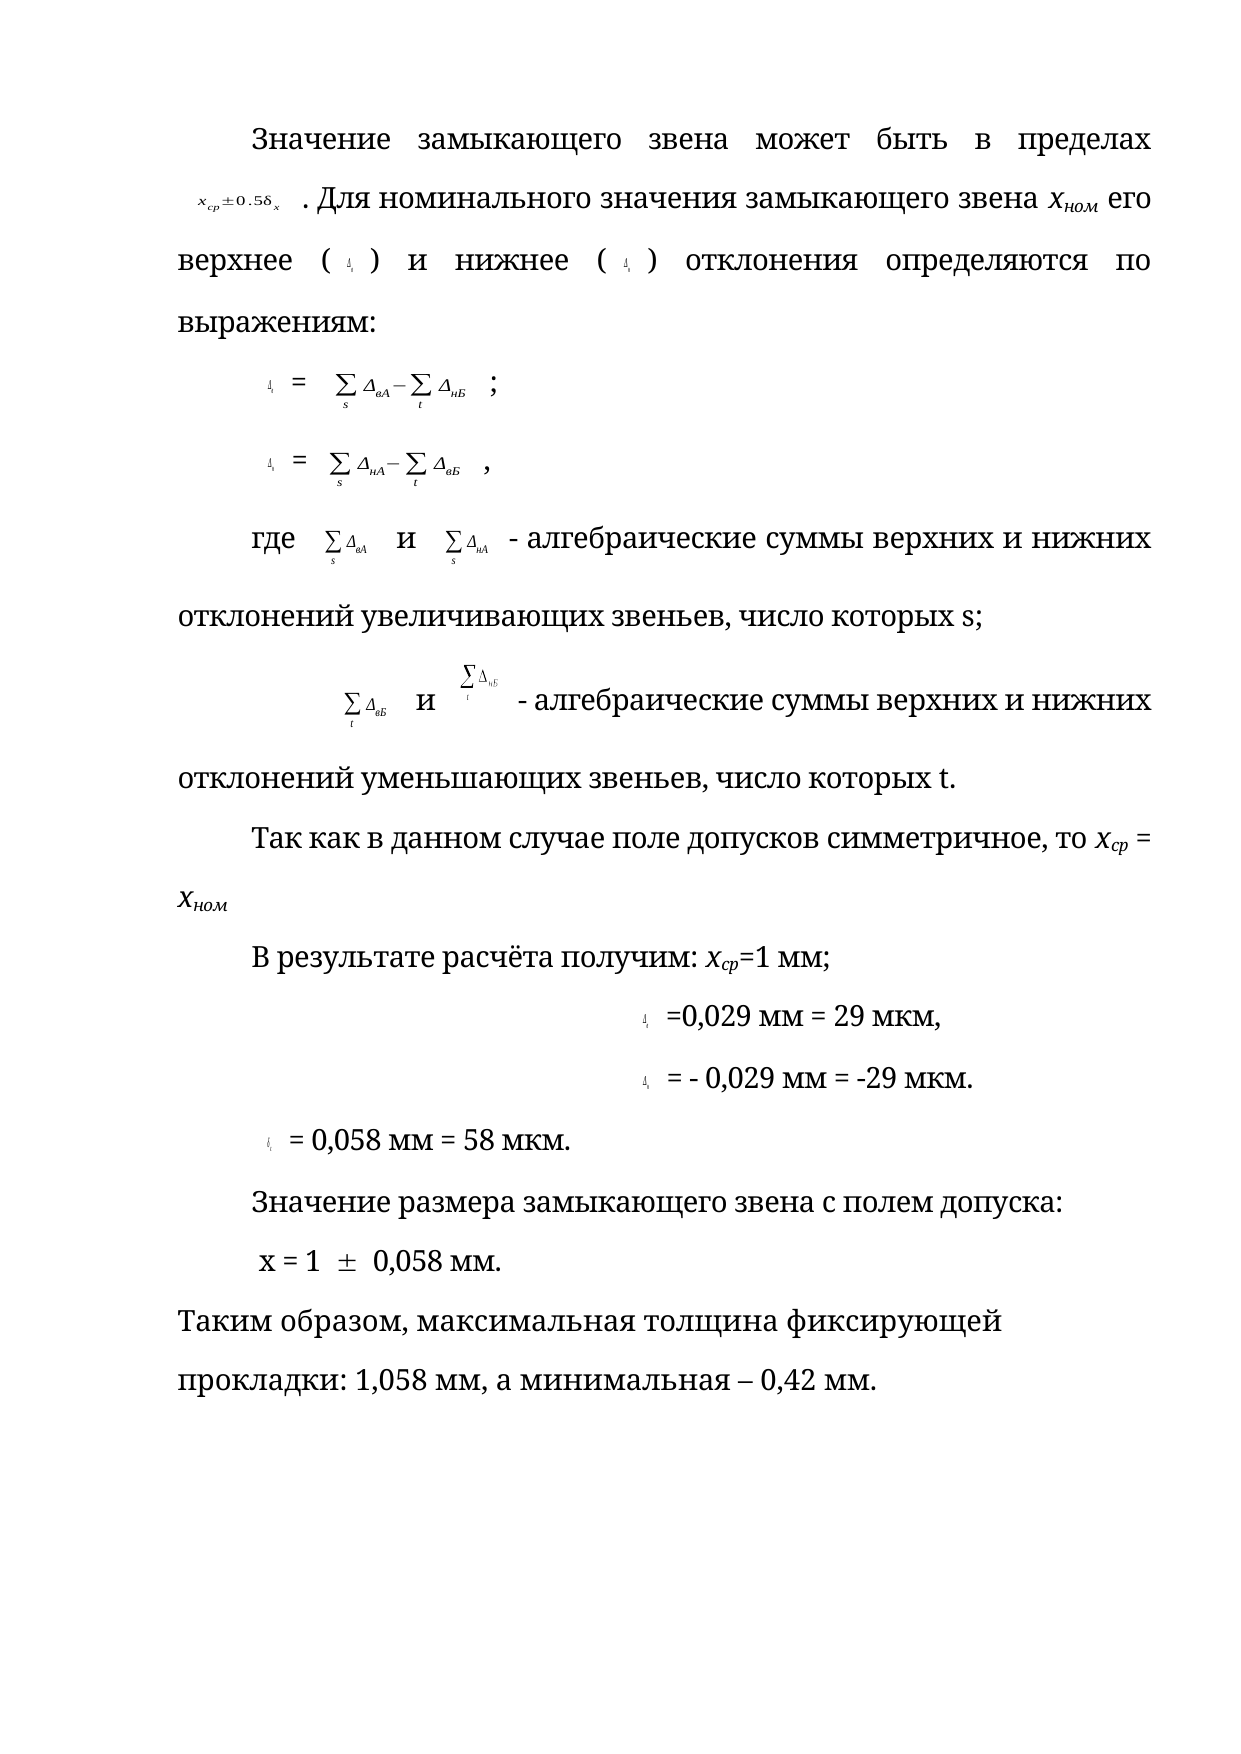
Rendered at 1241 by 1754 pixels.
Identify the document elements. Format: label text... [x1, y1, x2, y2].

text где и - алгебраические суммы верхних и нижних отклонений увеличивающих звеньев, число которых s; [177, 517, 1152, 634]
text =, [177, 439, 1152, 497]
text Значение замыкающего звена может быть в пределах . Для номинального значения замыкающего звена хном его верхнее () и нижнее () отклонения определяются по выражениям: [177, 118, 1152, 341]
text = ; [177, 361, 1152, 419]
text Значение размера замыкающего звена с полем допуска: [177, 1181, 1152, 1221]
text =0,029 мм = 29 мкм, [177, 995, 1152, 1037]
text = - 0,029 мм = -29 мкм. [177, 1057, 1152, 1099]
text В результате расчёта получим: хср=1 мм; [177, 936, 1152, 976]
text и - алгебраические суммы верхних и нижних отклонений уменьшающих звеньев, число которых t. [177, 654, 1152, 797]
text Таким образом, максимальная толщина фиксирующей прокладки: 1,058 мм, а минимальная – 0,42 мм. [177, 1300, 1152, 1399]
text = 0,058 мм = 58 мкм. [177, 1119, 1152, 1161]
text Так как в данном случае поле допусков симметричное, то хср = хном [177, 817, 1152, 916]
text х = 1  0,058 мм. [177, 1241, 1152, 1280]
